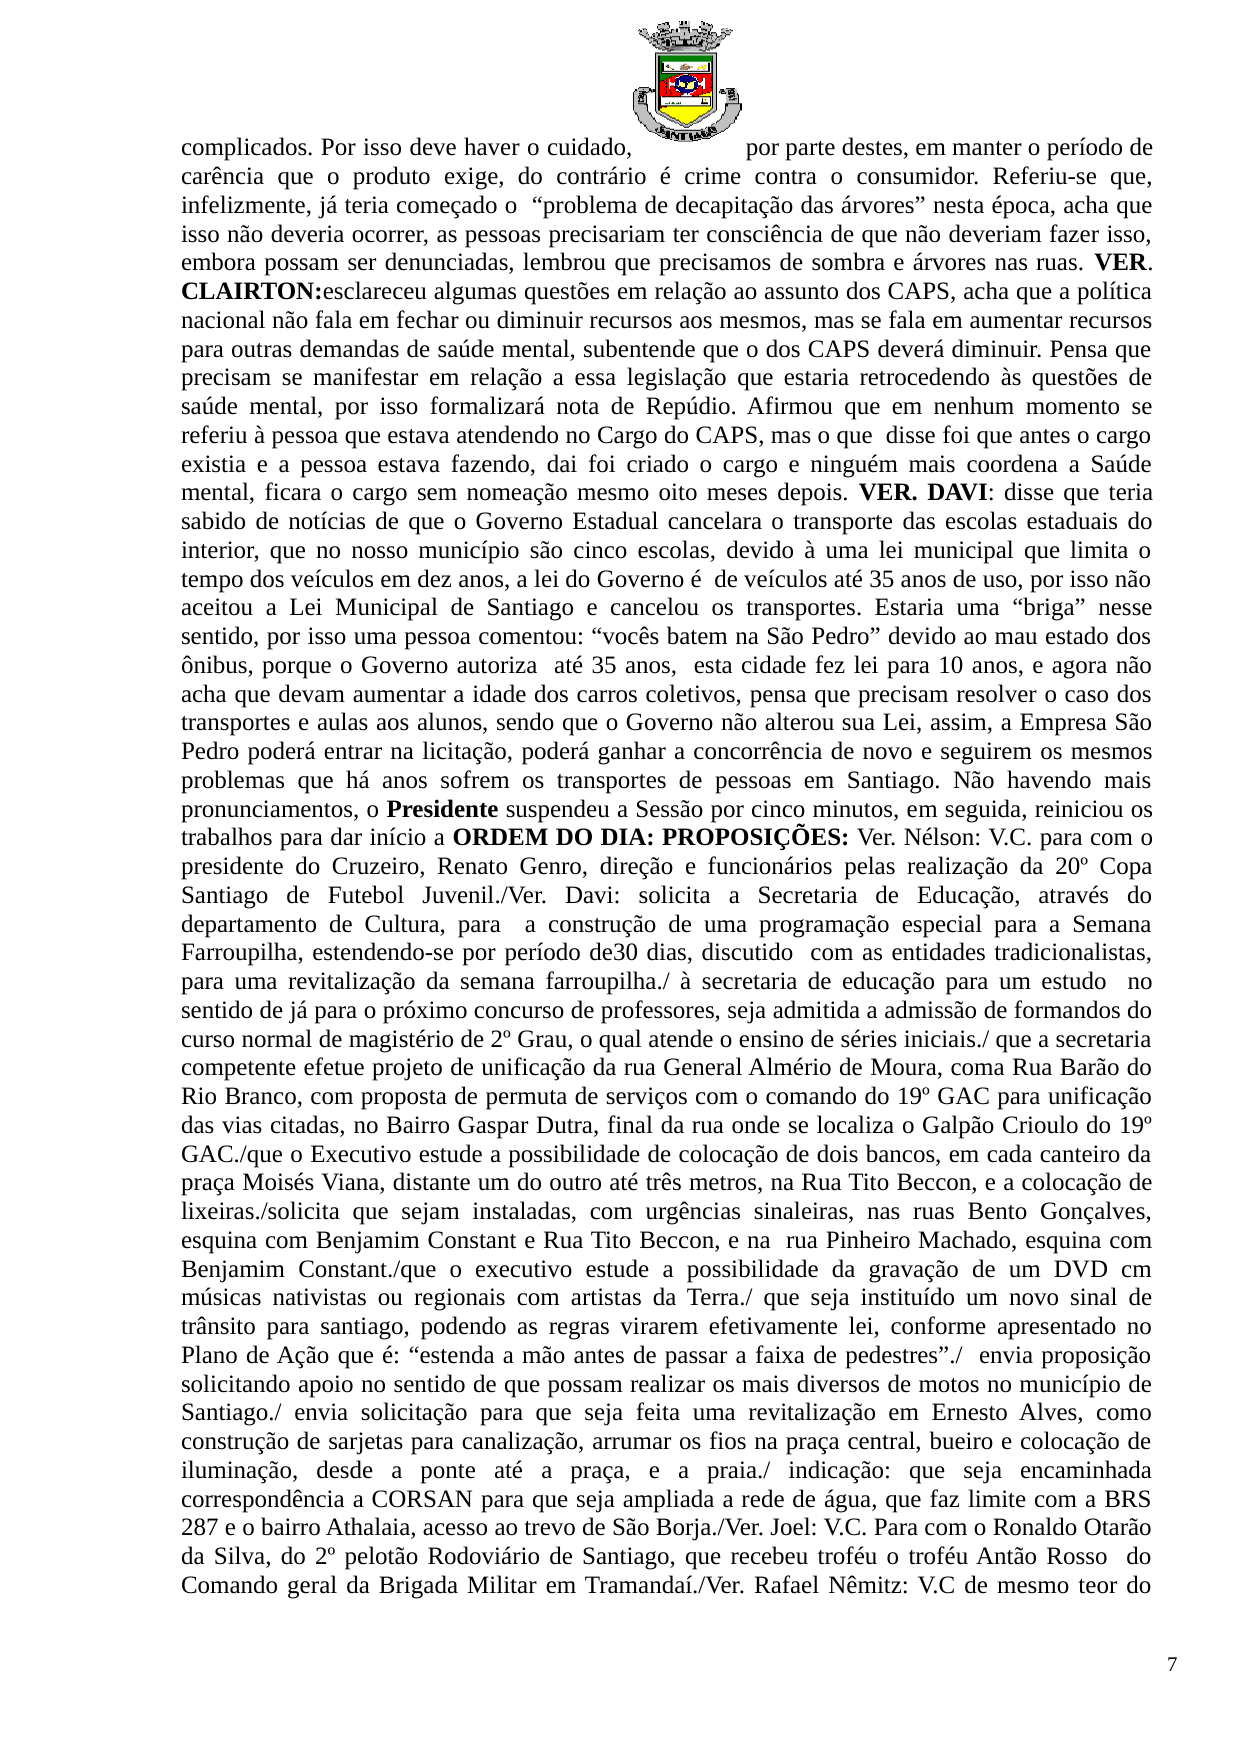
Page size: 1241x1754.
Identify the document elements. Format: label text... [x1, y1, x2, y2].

text complicados. Por isso deve haver o cuidado, por parte destes, em manter o período de carência que o produto exige, do contrário é crime contra o consumidor. Referiu-se que, infelizmente, já teria começado o “problema de decapitação das árvores” nesta época, acha que isso não deveria ocorrer, as pessoas precisariam ter consciência de que não deveriam fazer isso, embora possam ser denunciadas, lembrou que precisamos de sombra e árvores nas ruas. VER. CLAIRTON:esclareceu algumas questões em relação ao assunto dos CAPS, acha que a política nacional não fala em fechar ou diminuir recursos aos mesmos, mas se fala em aumentar recursos para outras demandas de saúde mental, subentende que o dos CAPS deverá diminuir. Pensa que precisam se manifestar em relação a essa legislação que estaria retrocedendo às questões de saúde mental, por isso formalizará nota de Repúdio. Afirmou que em nenhum momento se referiu à pessoa que estava atendendo no Cargo do CAPS, mas o que disse foi que antes o cargo existia e a pessoa estava fazendo, dai foi criado o cargo e ninguém mais coordena a Saúde mental, ficara o cargo sem nomeação mesmo oito meses depois. VER. DAVI: disse que teria sabido de notícias de que o Governo Estadual cancelara o transporte das escolas estaduais do interior, que no nosso município são cinco escolas, devido à uma lei municipal que limita o tempo dos veículos em dez anos, a lei do Governo é de veículos até 35 anos de uso, por isso não aceitou a Lei Municipal de Santiago e cancelou os transportes. Estaria uma “briga” nesse sentido, por isso uma pessoa comentou: “vocês batem na São Pedro” devido ao mau estado dos ônibus, porque o Governo autoriza até 35 anos, esta cidade fez lei para 10 anos, e agora não acha que devam aumentar a idade dos carros coletivos, pensa que precisam resolver o caso dos transportes e aulas aos alunos, sendo que o Governo não alterou sua Lei, assim, a Empresa São Pedro poderá entrar na licitação, poderá ganhar a concorrência de novo e seguirem os mesmos problemas que há anos sofrem os transportes de pessoas em Santiago. Não havendo mais pronunciamentos, o Presidente suspendeu a Sessão por cinco minutos, em seguida, reiniciou os trabalhos para dar início a ORDEM DO DIA: PROPOSIÇÕES: Ver. Nélson: V.C. para com o presidente do Cruzeiro, Renato Genro, direção e funcionários pelas realização da 20º Copa Santiago de Futebol Juvenil./Ver. Davi: solicita a Secretaria de Educação, através do departamento de Cultura, para a construção de uma programação especial para a Semana Farroupilha, estendendo-se por período de30 dias, discutido com as entidades tradicionalistas, para uma revitalização da semana farroupilha./ à secretaria de educação para um estudo no sentido de já para o próximo concurso de professores, seja admitida a admissão de formandos do curso normal de magistério de 2º Grau, o qual atende o ensino de séries iniciais./ que a secretaria competente efetue projeto de unificação da rua General Almério de Moura, coma Rua Barão do Rio Branco, com proposta de permuta de serviços com o comando do 19º GAC para unificação das vias citadas, no Bairro Gaspar Dutra, final da rua onde se localiza o Galpão Crioulo do 19º GAC./que o Executivo estude a possibilidade de colocação de dois bancos, em cada canteiro da praça Moisés Viana, distante um do outro até três metros, na Rua Tito Beccon, e a colocação de lixeiras./solicita que sejam instaladas, com urgências sinaleiras, nas ruas Bento Gonçalves, esquina com Benjamim Constant e Rua Tito Beccon, e na rua Pinheiro Machado, esquina com Benjamim Constant./que o executivo estude a possibilidade da gravação de um DVD cm músicas nativistas ou regionais com artistas da Terra./ que seja instituído um novo sinal de trânsito para santiago, podendo as regras virarem efetivamente lei, conforme apresentado no Plano de Ação que é: “estenda a mão antes de passar a faixa de pedestres”./ envia proposição solicitando apoio no sentido de que possam realizar os mais diversos de motos no município de Santiago./ envia solicitação para que seja feita uma revitalização em Ernesto Alves, como construção de sarjetas para canalização, arrumar os fios na praça central, bueiro e colocação de iluminação, desde a ponte até a praça, e a praia./ indicação: que seja encaminhada correspondência a CORSAN para que seja ampliada a rede de água, que faz limite com a BRS 287 e o bairro Athalaia, acesso ao trevo de São Borja./Ver. Joel: V.C. Para com o Ronaldo Otarão da Silva, do 2º pelotão Rodoviário de Santiago, que recebeu troféu o troféu Antão Rosso do Comando geral da Brigada Militar em Tramandaí./Ver. Rafael Nêmitz: V.C de mesmo teor do [143, 132, 1153, 1599]
